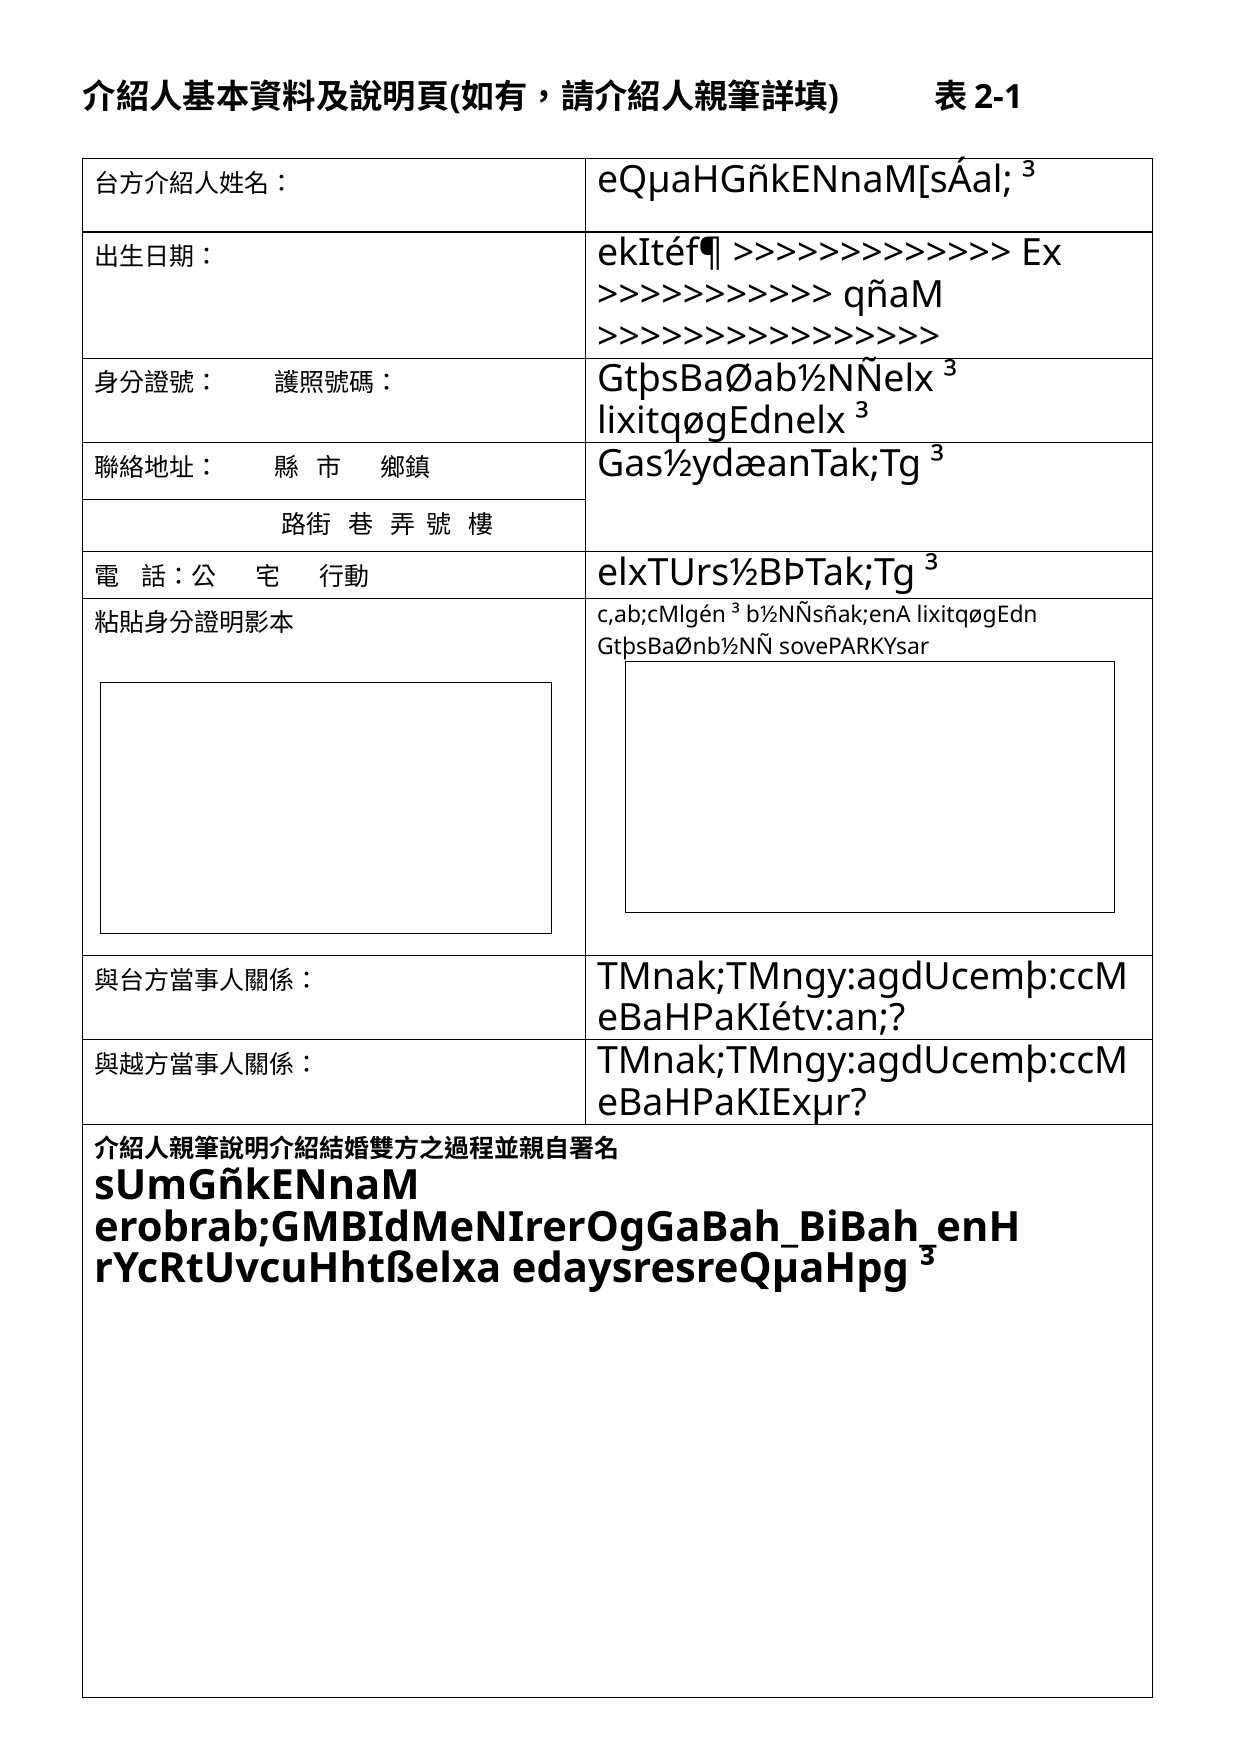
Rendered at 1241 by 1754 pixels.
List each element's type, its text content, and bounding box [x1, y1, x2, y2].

table_header [101, 683, 551, 933]
table_cell 粘貼身分證明影本 [83, 599, 585, 955]
table_cell 出生日期： [83, 233, 585, 357]
table_cell TMnak;TMngy:agdUcemþ:ccMeBaHPaKIétv:an;? [586, 956, 1152, 1039]
table_header [626, 662, 1114, 912]
table_cell elxTUrs½BÞTak;Tg ³ [586, 552, 1152, 597]
table_cell c,ab;cMlgén ³ b½NÑsñak;enA lixitqøgEdn GtþsBaØnb½NÑ sovePARKYsar [586, 599, 1152, 955]
table_cell 聯絡地址： 縣 市 鄉鎮 [83, 443, 585, 499]
table_cell ekItéf¶ >>>>>>>>>>>>> Ex >>>>>>>>>>> qñaM >>>>>>>>>>>>>>>> [586, 233, 1152, 357]
table_cell 電 話：公 宅 行動 [83, 552, 585, 597]
table_cell 介紹人親筆說明介紹結婚雙方之過程並親自署名 sUmGñkENnaM erobrab;GMBIdMeNIrerOgGaBah_BiBah_enH rYcRtUvcuHhtßelxa edaysresreQµaHpg ³ [83, 1125, 1152, 1697]
table_cell 與台方當事人關係： [83, 956, 585, 1039]
table_cell GtþsBaØab½NÑelx ³ lixitqøgEdnelx ³ [586, 359, 1152, 442]
table_cell 路街 巷 弄 號 樓 [83, 500, 585, 551]
table_header 台方介紹人姓名： [83, 159, 585, 231]
table_cell TMnak;TMngy:agdUcemþ:ccMeBaHPaKIExµr? [586, 1040, 1152, 1123]
text 介紹人基本資料及說明頁(如有，請介紹人親筆詳填) 表2-1 [83, 75, 1157, 117]
table_header eQµaHGñkENnaM[sÁal; ³ [586, 159, 1152, 231]
table_cell 與越方當事人關係： [83, 1040, 585, 1123]
table_cell 身分證號： 護照號碼： [83, 359, 585, 442]
table_cell Gas½ydæanTak;Tg ³ [586, 443, 1152, 551]
